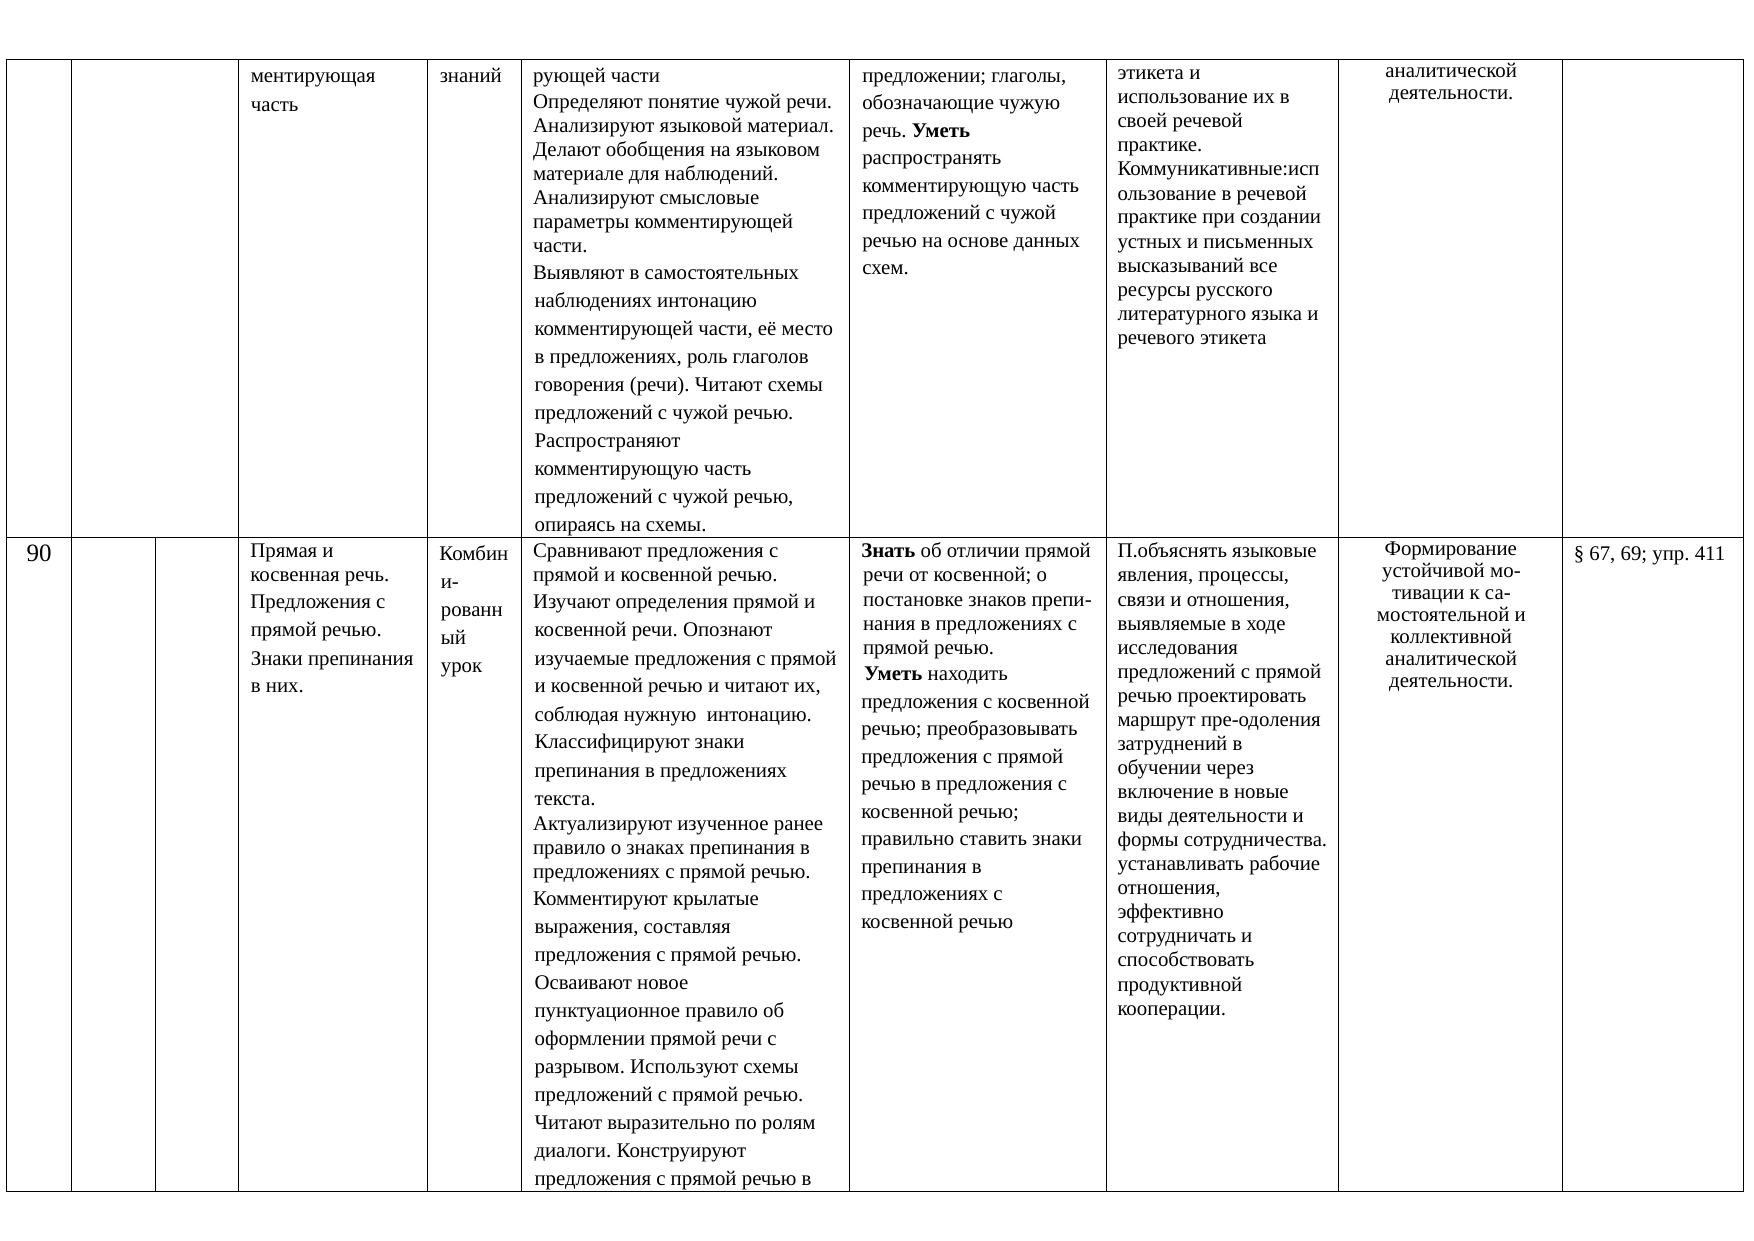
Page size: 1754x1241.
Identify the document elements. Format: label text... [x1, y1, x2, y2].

table_cell [156, 538, 238, 1191]
table_cell [72, 60, 238, 537]
table_cell § 67, 69; упр. 411 [1563, 538, 1743, 1191]
table_cell Знать об отличии прямой речи от косвенной; о постановке знаков препи­нания в предложениях с прямой речью. Уметь находить предложения с кос­венной речью; преобразовывать пред­ложения с прямой речью в предложения с косвенной речью; правильно ставить знаки препинания в предложениях с косвенной речью [850, 538, 1106, 1191]
table_cell П.объяснять языковые явления, процессы, связи и отношения, выявляемые в ходе исследования предложений с прямой речью проектировать маршрут пре-одоления затруднений в обучении через включение в новые виды деятельности и формы сотрудничества. устанавливать рабочие отношения, эффективно сотрудничать и способствовать продуктивной кооперации. [1107, 538, 1338, 1191]
table_cell Сравнивают предложения с прямой и косвенной речью. Изучают определения прямой и косвенной речи. Опознают изучаемые предложения с прямой и косвенной речью и читают их, соблюдая нужную интонацию. Классифицируют знаки препинания в предложениях текста. Актуализируют изученное ранее правило о знаках препинания в предложениях с прямой речью. Комментируют крылатые выражения, составляя предложения с прямой речью. Осваивают новое пунктуационное правило об оформлении прямой речи с разрывом. Используют схемы предложений с прямой речью. Читают выразительно по ролям диалоги. Конструируют предложения с прямой речью в [522, 538, 849, 1191]
table_cell аналитической деятельности. [1339, 60, 1562, 537]
table_cell [7, 60, 71, 537]
table_cell Формирование устойчивой мо­тивации к са­мостоятельной и коллективной аналитической деятельности. [1339, 538, 1562, 1191]
table_cell [72, 538, 155, 1191]
table_cell Комбини­рованный урок [428, 538, 521, 1191]
table_cell рующей части Определяют понятие чужой речи. Анализируют языковой материал. Делают обобщения на языковом материале для наблюдений. Анализируют смысловые параметры комментирующей части. Выявляют в самостоятельных наблюдениях интонацию комментирующей части, её место в предложениях, роль глаголов говорения (речи). Читают схемы предложений с чужой речью. Распространяют комментирующую часть предложений с чужой речью, опираясь на схемы. [522, 60, 849, 537]
table_cell предложении; глаголы, обозна­чающие чужую речь. Уметь распространять комментиру­ющую часть предложений с чужой речью на основе данных схем. [850, 60, 1106, 537]
table_cell Прямая и косвенная речь. Предложения с прямой речью. Знаки препинания в них. [239, 538, 427, 1191]
table_cell ментирующая часть [239, 60, 427, 537]
table_cell этикета и использование их в своей речевой практике. Коммуникативные:использование в речевой практике при создании устных и письменных высказываний все ресурсы русского литературного языка и речевого этикета [1107, 60, 1338, 537]
table_cell 90 [7, 538, 71, 1191]
table_cell знаний [428, 60, 521, 537]
table_cell [1563, 60, 1743, 537]
